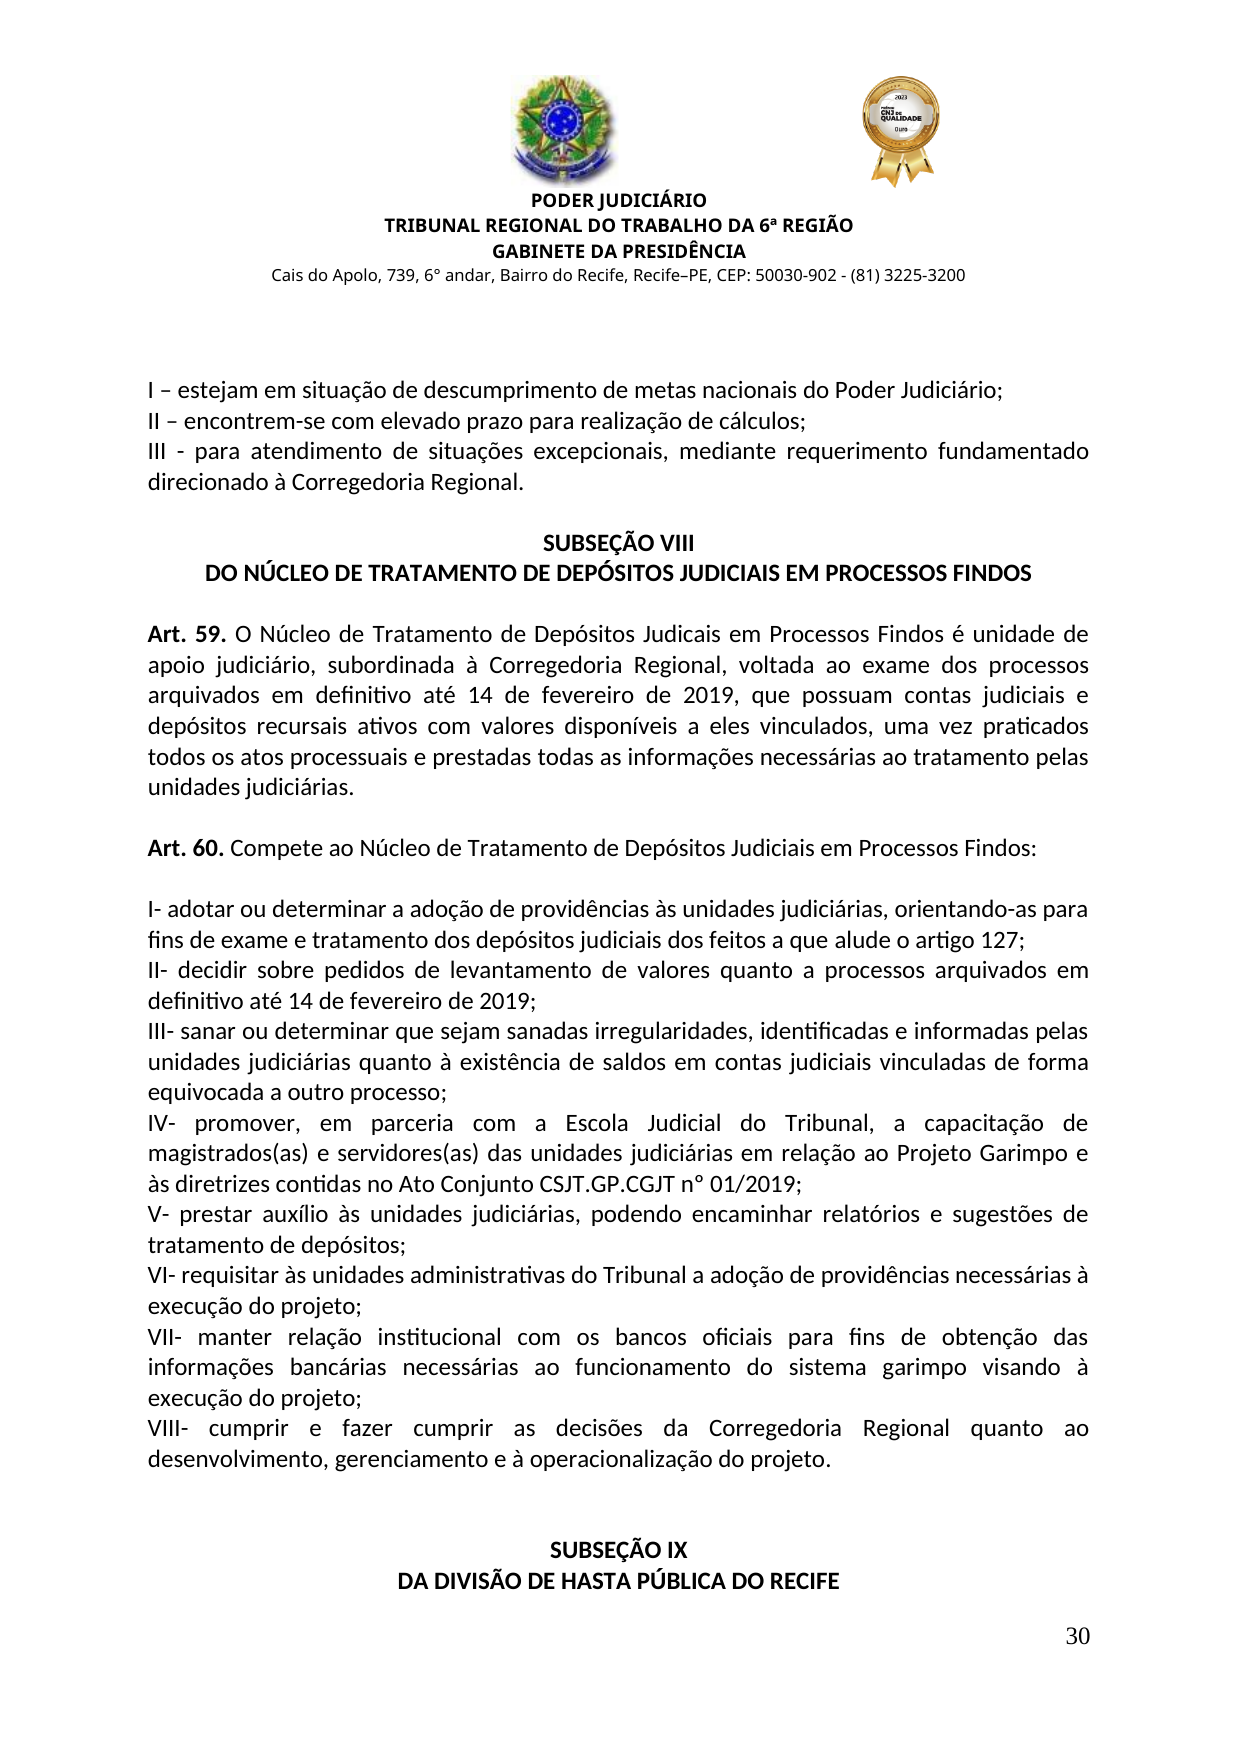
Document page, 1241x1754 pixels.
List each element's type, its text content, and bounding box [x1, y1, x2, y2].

subtitle SUBSEÇÃO VIII [147, 527, 1090, 558]
picture [510, 75, 619, 188]
subtitle SUBSEÇÃO IX [147, 1534, 1090, 1565]
subtitle I – estejam em situação de descumprimento de metas nacionais do Poder Judiciário; [147, 374, 1090, 405]
subtitle I- adotar ou determinar a adoção de providências às unidades judiciárias, orientando-as para fins de exame e tratamento dos depósitos judiciais dos feitos a que alude o artigo 127; [147, 893, 1090, 954]
picture [191, 75, 300, 188]
subtitle II- decidir sobre pedidos de levantamento de valores quanto a processos arquivados em definitivo até 14 de fevereiro de 2019; [147, 954, 1090, 1015]
subtitle V- prestar auxílio às unidades judiciárias, podendo encaminhar relatórios e sugestões de tratamento de depósitos; [147, 1198, 1090, 1259]
subtitle DO NÚCLEO DE TRATAMENTO DE DEPÓSITOS JUDICIAIS EM PROCESSOS FINDOS [147, 558, 1090, 588]
subtitle Art. 59. O Núcleo de Tratamento de Depósitos Judicais em Processos Findos é unidade de apoio judiciário, subordinada à Corregedoria Regional, voltada ao exame dos processos arquivados em definitivo até 14 de fevereiro de 2019, que possuam contas judiciais e depósitos recursais ativos com valores disponíveis a eles vinculados, uma vez praticados todos os atos processuais e prestadas todas as informações necessárias ao tratamento pelas unidades judiciárias. [147, 619, 1090, 802]
subtitle DA DIVISÃO DE HASTA PÚBLICA DO RECIFE [147, 1565, 1090, 1595]
subtitle IV- promover, em parceria com a Escola Judicial do Tribunal, a capacitação de magistrados(as) e servidores(as) das unidades judiciárias em relação ao Projeto Garimpo e às diretrizes contidas no Ato Conjunto CSJT.GP.CGJT nº 01/2019; [147, 1107, 1090, 1198]
picture [862, 76, 940, 188]
subtitle Art. 60. Compete ao Núcleo de Tratamento de Depósitos Judiciais em Processos Findos: [147, 832, 1090, 863]
subtitle VII- manter relação institucional com os bancos oficiais para fins de obtenção das informações bancárias necessárias ao funcionamento do sistema garimpo visando à execução do projeto; [147, 1321, 1090, 1412]
subtitle III- sanar ou determinar que sejam sanadas irregularidades, identificadas e informadas pelas unidades judiciárias quanto à existência de saldos em contas judiciais vinculadas de forma equivocada a outro processo; [147, 1015, 1090, 1107]
subtitle III - para atendimento de situações excepcionais, mediante requerimento fundamentado direcionado à Corregedoria Regional. [147, 436, 1090, 497]
subtitle VI- requisitar às unidades administrativas do Tribunal a adoção de providências necessárias à execução do projeto; [147, 1259, 1090, 1321]
subtitle II – encontrem-se com elevado prazo para realização de cálculos; [147, 405, 1090, 436]
subtitle VIII- cumprir e fazer cumprir as decisões da Corregedoria Regional quanto ao desenvolvimento, gerenciamento e à operacionalização do projeto. [147, 1412, 1090, 1473]
